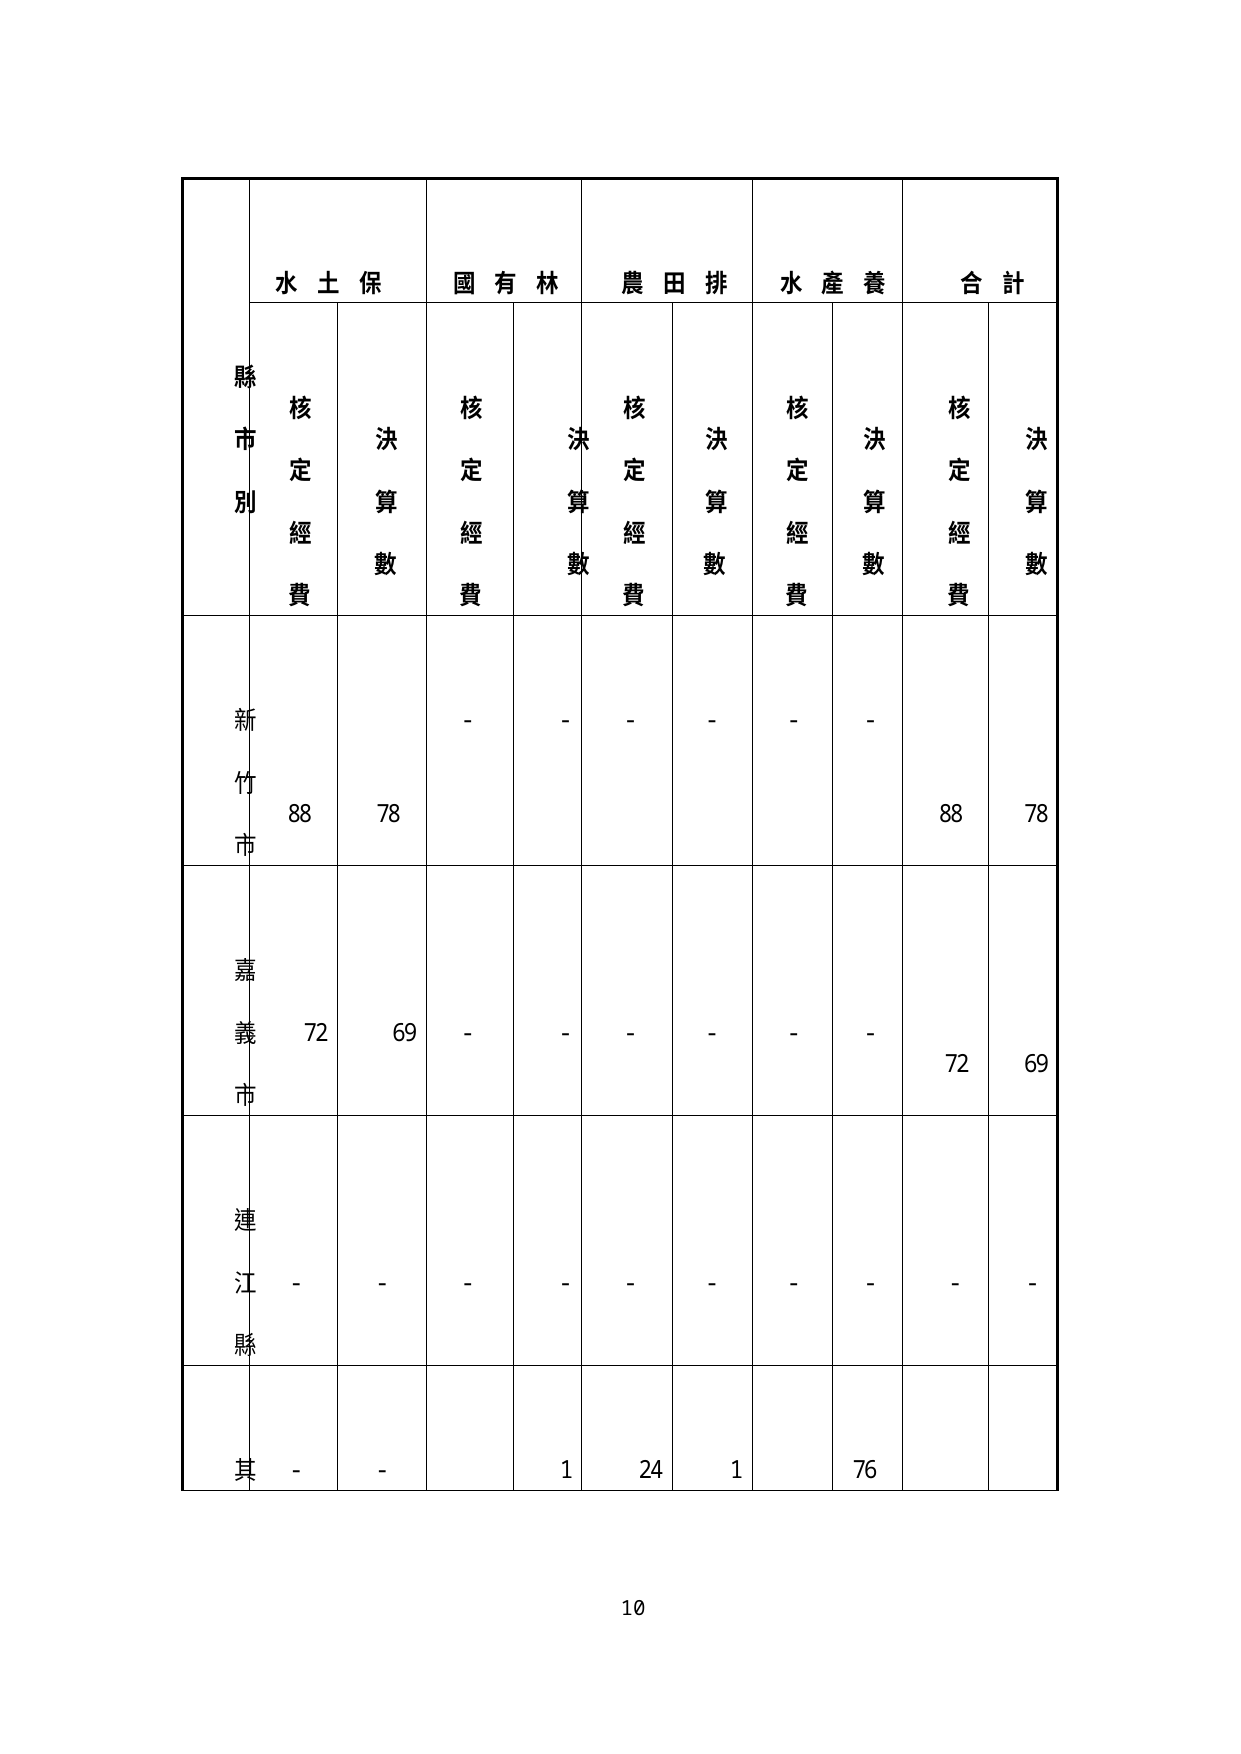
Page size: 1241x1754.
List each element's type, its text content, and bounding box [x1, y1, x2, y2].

table_cell - [514, 866, 581, 1115]
table_cell 決算數 [989, 303, 1056, 615]
table_cell [427, 1366, 513, 1490]
table_cell - [427, 866, 513, 1115]
table_cell 78 [338, 616, 426, 865]
table_cell 1 [673, 1366, 752, 1490]
table_cell 76 [833, 1366, 902, 1490]
table_cell 連江縣 [184, 1116, 249, 1365]
table_cell 決算數 [338, 303, 426, 615]
table_cell 核定經費 [582, 303, 672, 615]
table_cell 88 [250, 616, 337, 865]
table_cell - [989, 1116, 1056, 1365]
table_cell 72 [250, 866, 337, 1115]
table_cell 決算數 [673, 303, 752, 615]
table_header 合計 [903, 180, 1056, 302]
table_cell 69 [989, 866, 1056, 1115]
table_cell - [338, 1366, 426, 1490]
table_cell 核定經費 [903, 303, 988, 615]
table_cell - [582, 616, 672, 865]
table_cell - [753, 616, 832, 865]
table_header 國有林班地治理 [427, 180, 581, 302]
table_cell 24 [582, 1366, 672, 1490]
table_cell - [582, 866, 672, 1115]
table_cell 72 [903, 866, 988, 1115]
table_header 農田排水 (含埤塘、圳路改善) [582, 180, 752, 302]
table_cell 核定經費 [427, 303, 513, 615]
table_cell - [250, 1366, 337, 1490]
table_cell [989, 1366, 1056, 1490]
table_cell 嘉義市 [184, 866, 249, 1115]
table_cell - [514, 616, 581, 865]
table_header 水產養殖排水 [753, 180, 902, 302]
table_cell - [514, 1116, 581, 1365]
table_cell - [427, 1116, 513, 1365]
table_cell - [338, 1116, 426, 1365]
table_cell 78 [989, 616, 1056, 865]
table_cell 1 [514, 1366, 581, 1490]
table_cell - [582, 1116, 672, 1365]
table_cell 決算數 [833, 303, 902, 615]
table_cell - [673, 866, 752, 1115]
table_cell - [753, 1116, 832, 1365]
table_cell - [673, 616, 752, 865]
table_cell - [673, 1116, 752, 1365]
table_cell - [903, 1116, 988, 1365]
table_cell - [250, 1116, 337, 1365]
table_cell - [427, 616, 513, 865]
table_cell [903, 1366, 988, 1490]
table_header 水土保持與治山防洪 [250, 180, 426, 302]
table_cell - [753, 866, 832, 1115]
table_cell [753, 1366, 832, 1490]
table_cell - [833, 866, 902, 1115]
table_cell 88 [903, 616, 988, 865]
table_cell 核定經費 [753, 303, 832, 615]
table_cell - [833, 1116, 902, 1365]
table_cell 核定經費 [250, 303, 337, 615]
table_cell - [833, 616, 902, 865]
table_header 縣市別 [184, 180, 249, 615]
table_cell 69 [338, 866, 426, 1115]
table_cell 決算數 [514, 303, 581, 615]
table_cell 其他 [184, 1366, 249, 1490]
table_cell 新竹市 [184, 616, 249, 865]
